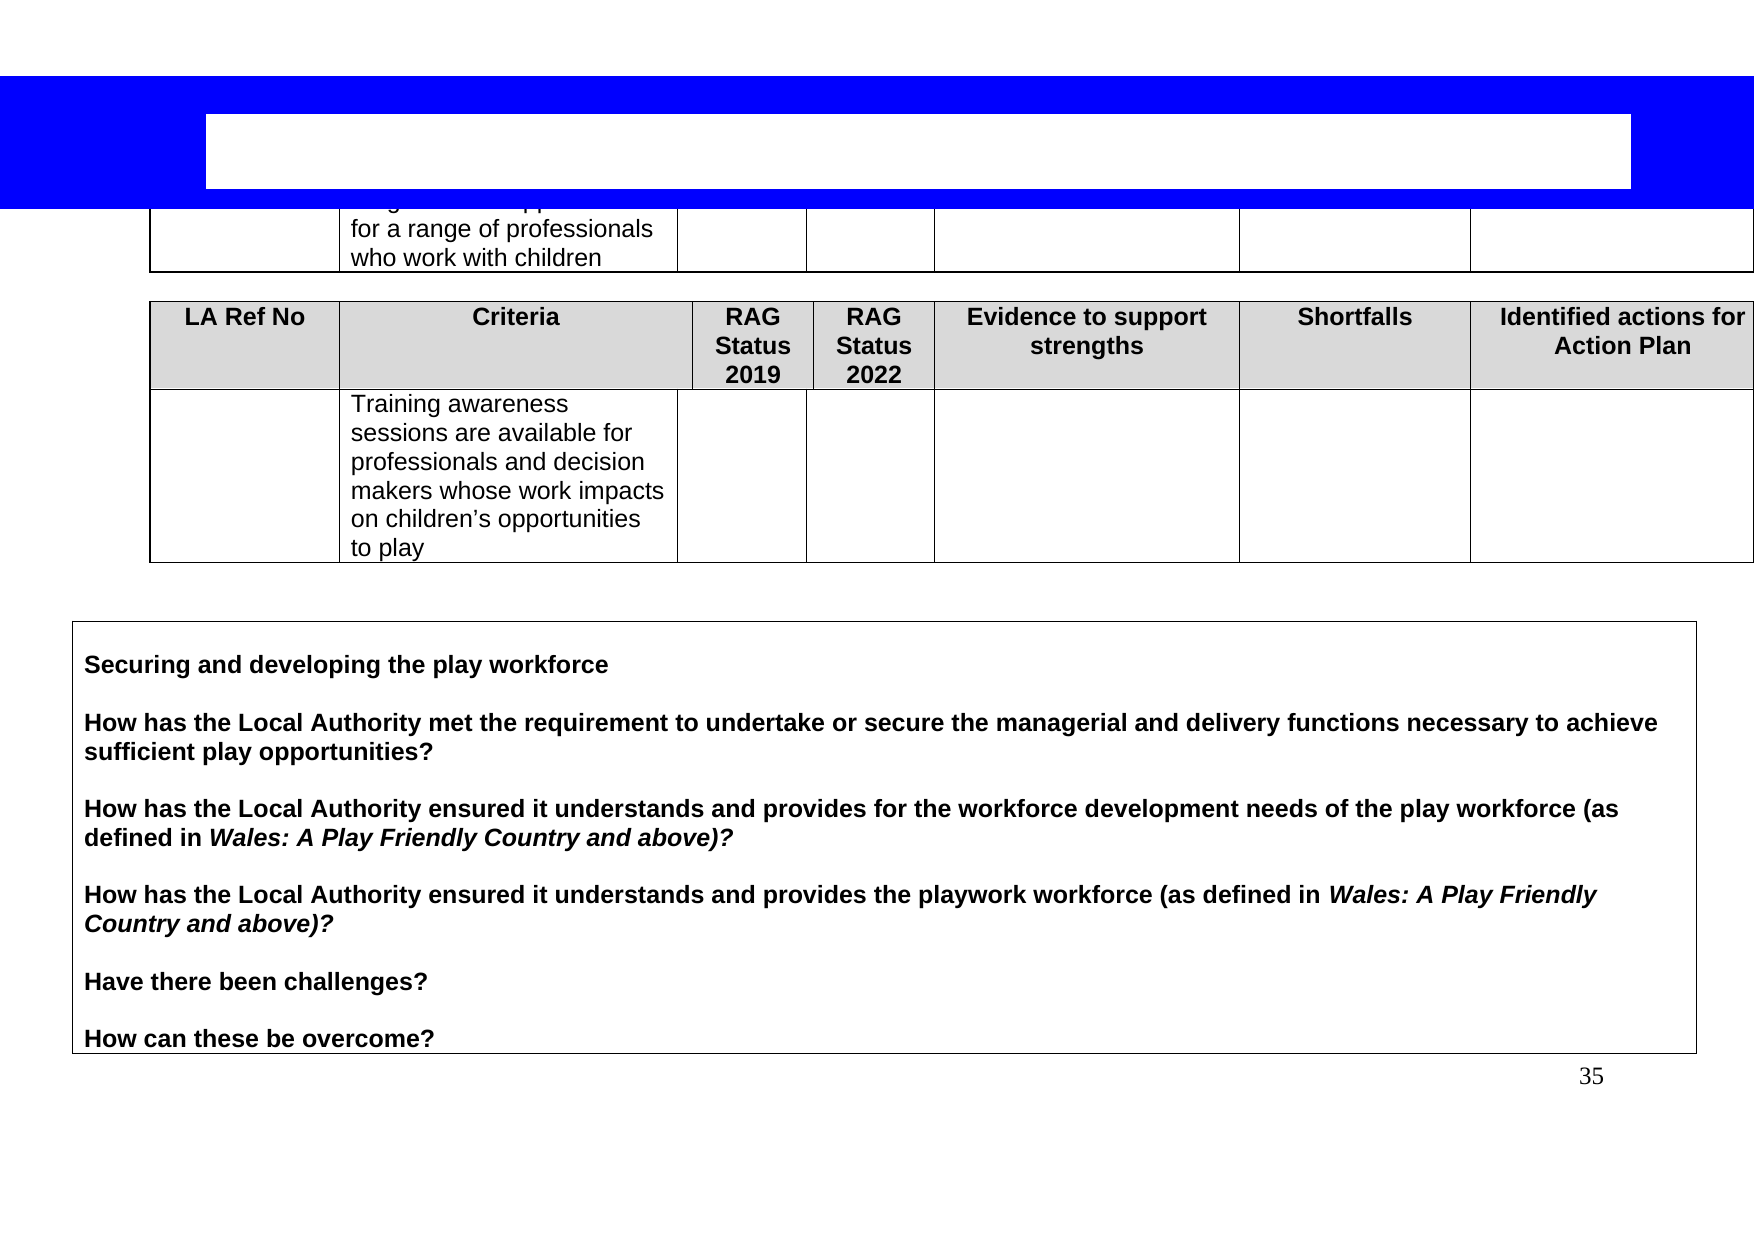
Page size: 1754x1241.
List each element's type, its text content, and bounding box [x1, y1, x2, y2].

table_cell [1240, 209, 1470, 271]
table_cell [807, 390, 934, 562]
table_header LA Ref No [151, 302, 339, 388]
table_header Shortfalls [1240, 302, 1470, 388]
table_cell [1240, 390, 1470, 562]
table_header Criteria [340, 302, 692, 388]
table_cell [151, 209, 339, 271]
table_header Securing and developing the play workforce How has the Local Authority met the requirement to undertake or secure the managerial and delivery functions necessary to achieve sufficient play opportunities? How has the Local Authority ensured it understands and provides for the workforce development needs of the play workforce (as defined in Wales: A Play Friendly Country and above)? How has the Local Authority ensured it understands and provides the playwork workforce (as defined in Wales: A Play Friendly Country and above)? Have there been challenges? How can these be overcome? [73, 622, 1696, 1053]
table_cell Training awareness sessions are available for professionals and decision makers whose work impacts on children’s opportunities to play [340, 390, 677, 562]
table_header RAG Status 2022 [814, 302, 934, 388]
table_header Evidence to support strengths [935, 302, 1239, 388]
table_cell [1471, 209, 1753, 271]
table_cell [678, 209, 806, 271]
table_header RAG Status 2019 [693, 302, 813, 388]
table_header Identified actions for Action Plan [1471, 302, 1753, 388]
table_cell [807, 209, 934, 271]
table_cell [151, 390, 339, 562]
table_cell [935, 209, 1239, 271]
table_cell There is a comprehensive range of CPD opportunities for a range of professionals who work with children [340, 209, 677, 271]
table_cell [1471, 390, 1753, 562]
table_cell [935, 390, 1239, 562]
table_cell [678, 390, 806, 562]
